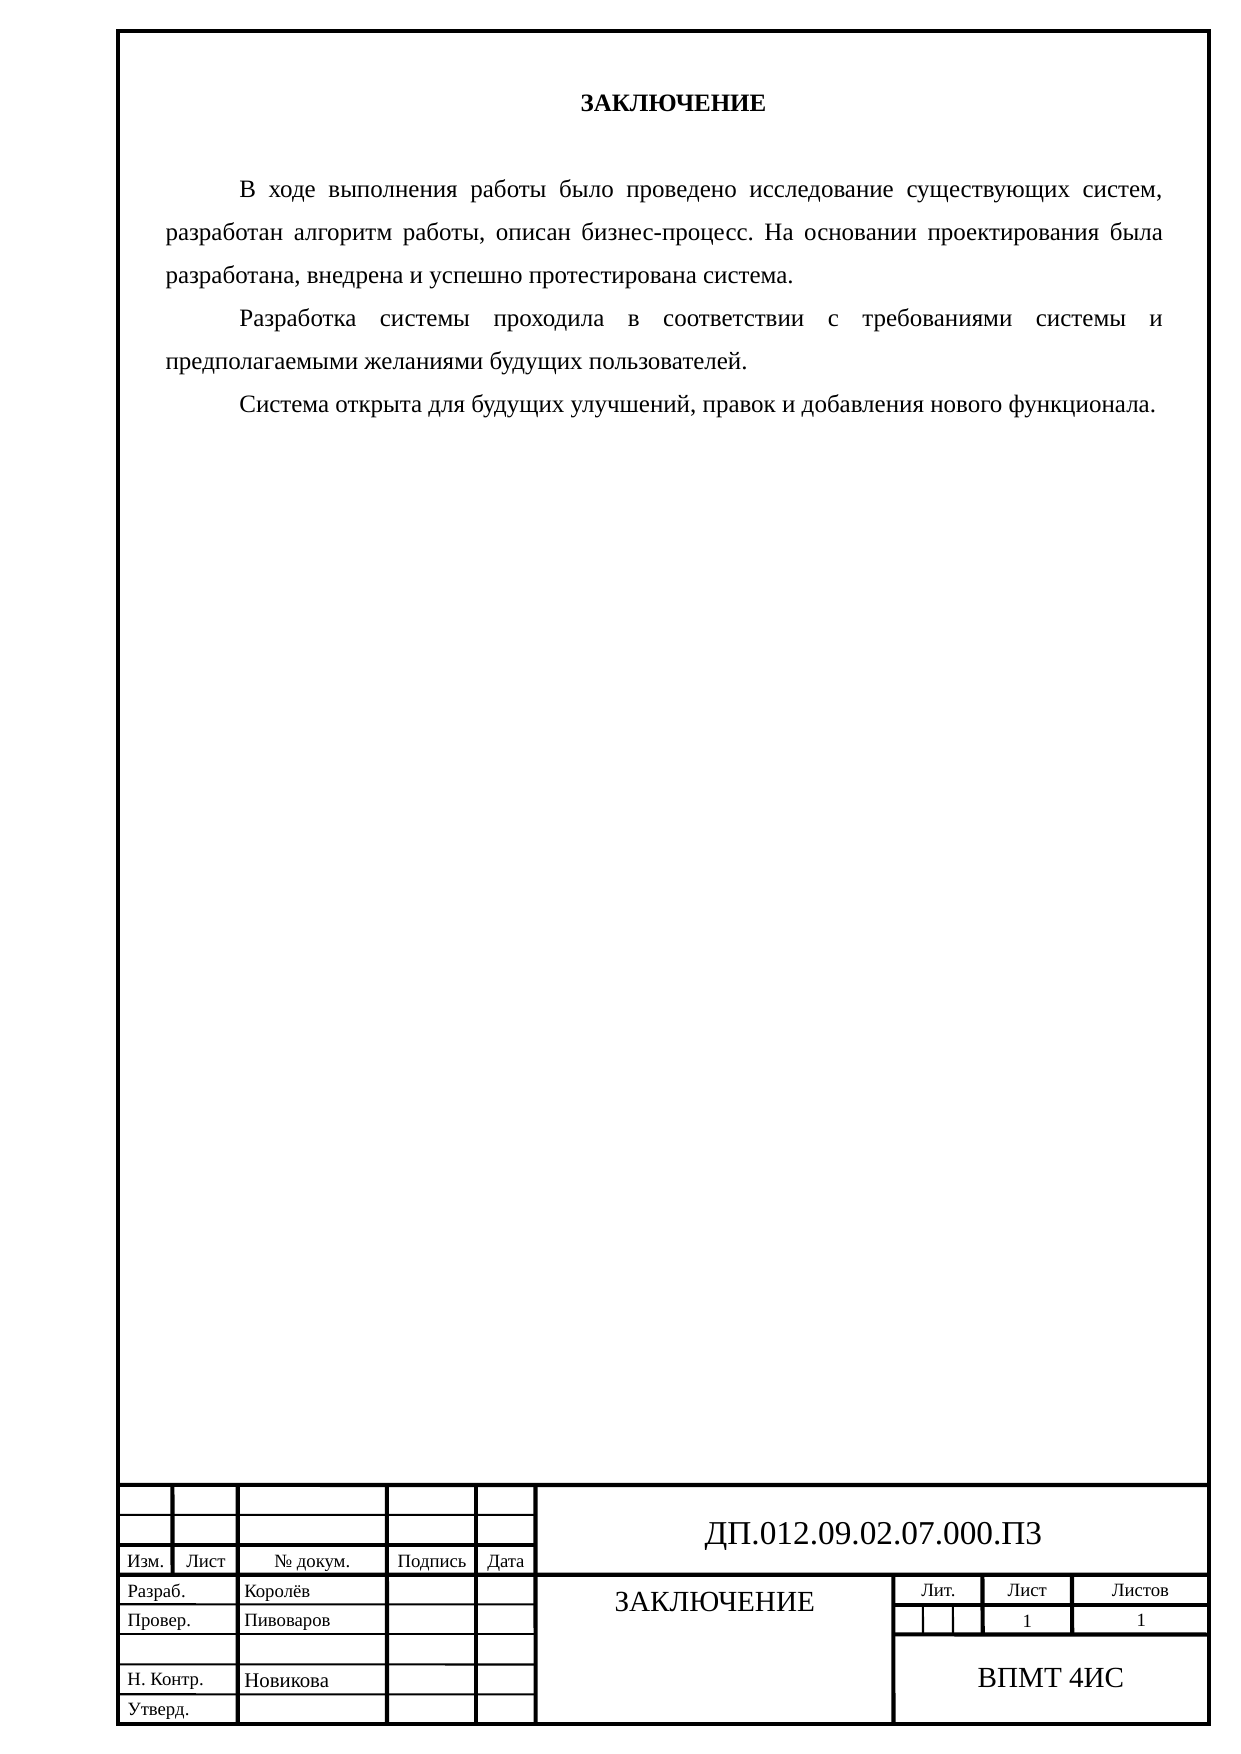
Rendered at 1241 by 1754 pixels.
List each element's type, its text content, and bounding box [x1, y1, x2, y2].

text В ходе выполнения работы было проведено исследование существующих систем, разработан алгоритм работы, описан бизнес-процесс. На основании проектирования была разработана, внедрена и успешно протестирована система. [165, 174, 1163, 289]
text Разработка системы проходила в соответствии с требованиями системы и предполагаемыми желаниями будущих пользователей. [165, 303, 1163, 375]
subtitle ЗАКЛЮЧЕНИЕ [165, 88, 1181, 116]
text Система открыта для будущих улучшений, правок и добавления нового функционала. [165, 389, 1163, 418]
